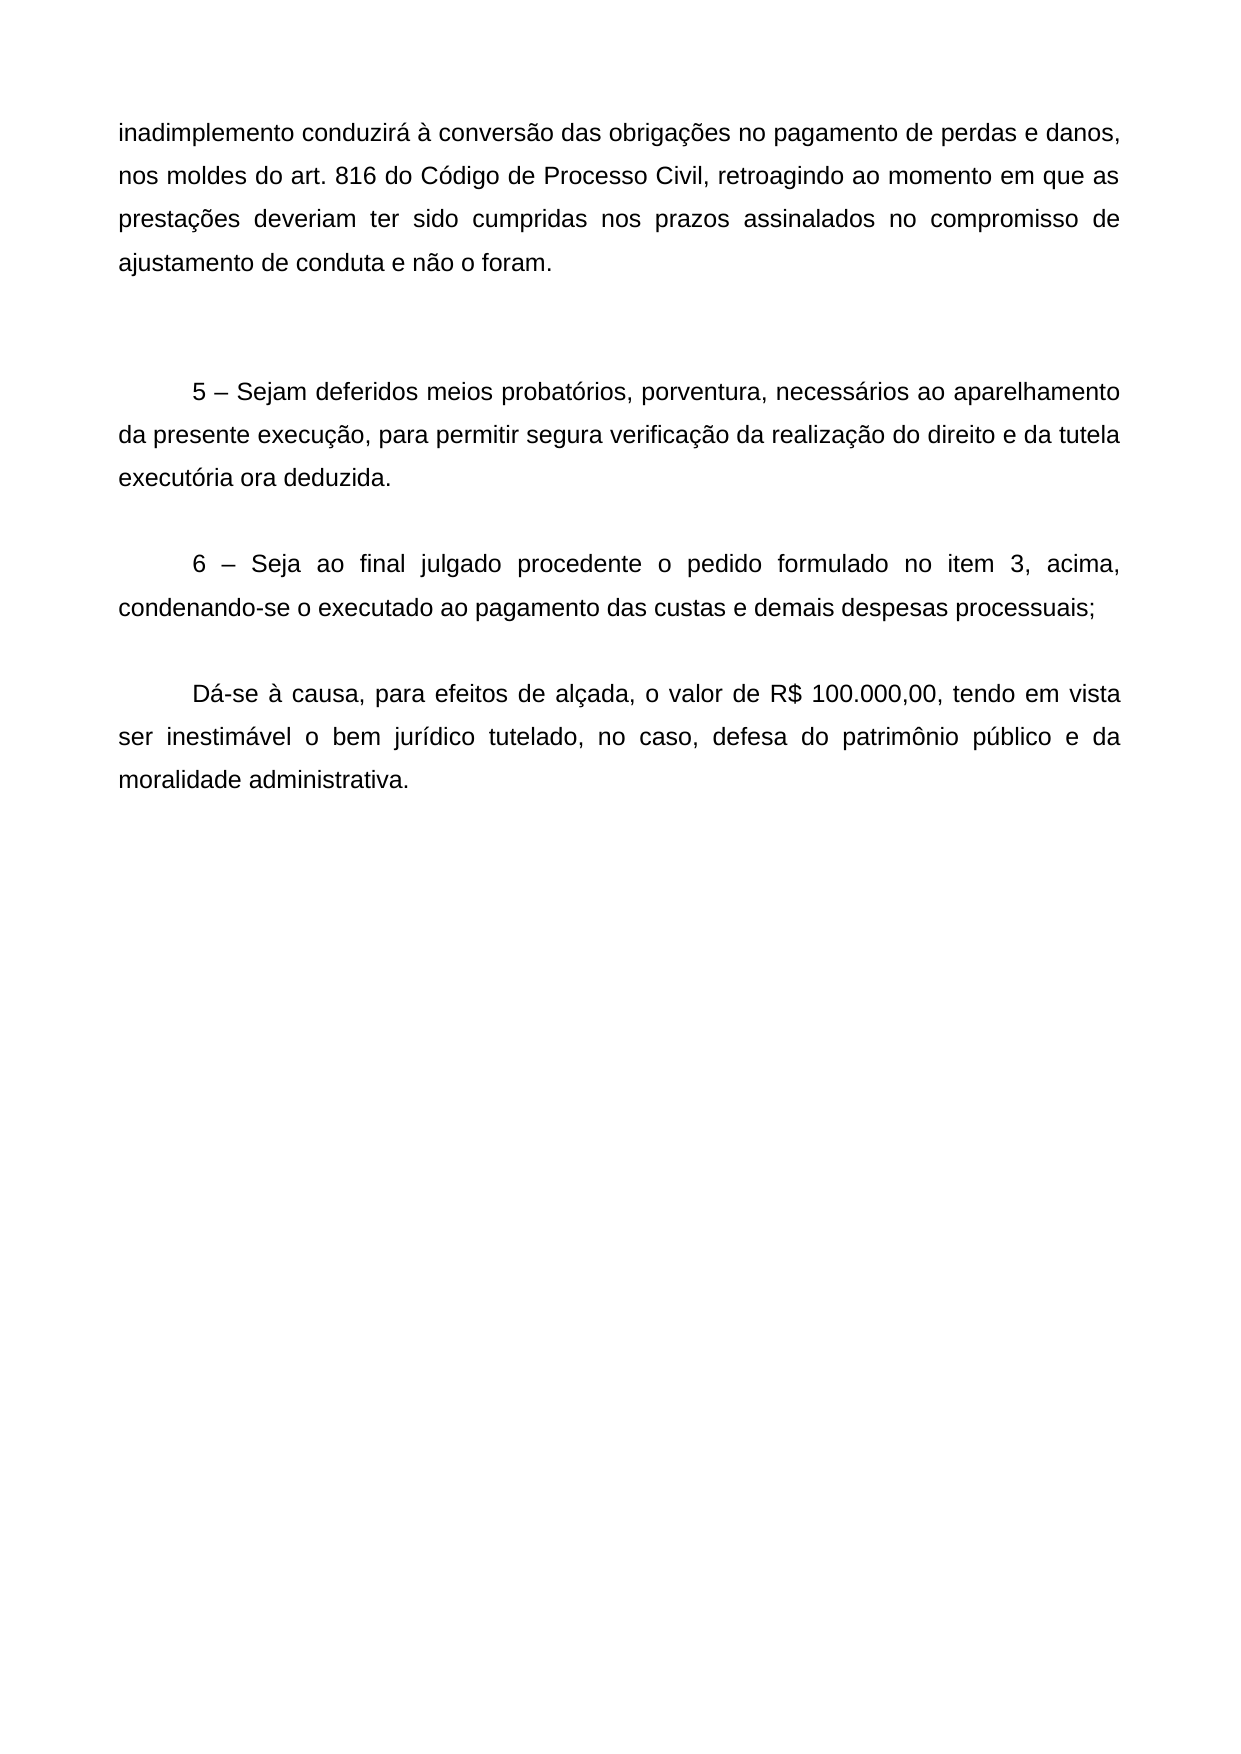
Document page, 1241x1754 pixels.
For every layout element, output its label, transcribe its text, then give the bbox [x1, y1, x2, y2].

text 5 – Sejam deferidos meios probatórios, porventura, necessários ao aparelhamento da presente execução, para permitir segura verificação da realização do direito e da tutela executória ora deduzida. [118, 377, 1122, 492]
text Dá-se à causa, para efeitos de alçada, o valor de R$ 100.000,00, tendo em vista ser inestimável o bem jurídico tutelado, no caso, defesa do patrimônio público e da moralidade administrativa. [118, 679, 1122, 794]
text inadimplemento conduzirá à conversão das obrigações no pagamento de perdas e danos, nos moldes do art. 816 do Código de Processo Civil, retroagindo ao momento em que as prestações deveriam ter sido cumpridas nos prazos assinalados no compromisso de ajustamento de conduta e não o foram. [118, 118, 1122, 276]
text 6 – Seja ao final julgado procedente o pedido formulado no item 3, acima, condenando-se o executado ao pagamento das custas e demais despesas processuais; [118, 549, 1122, 621]
